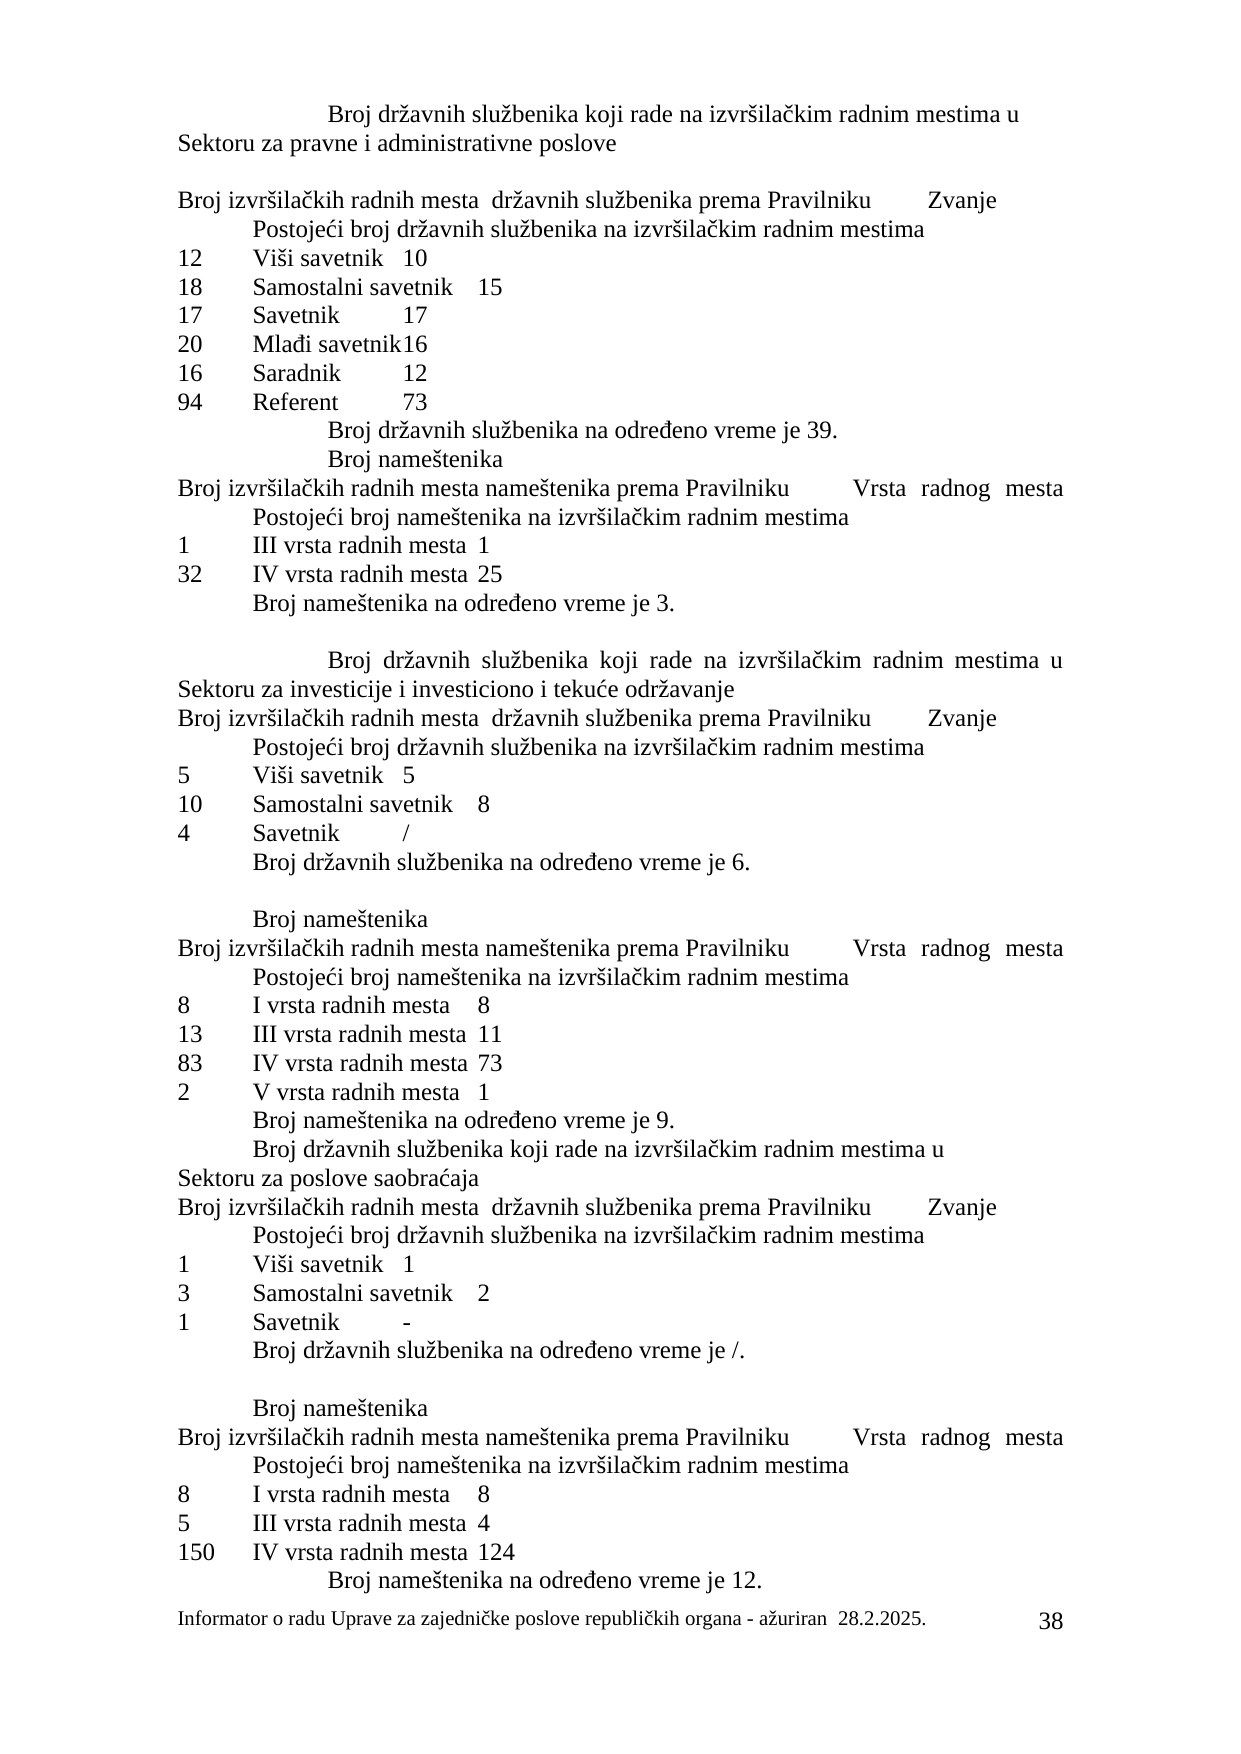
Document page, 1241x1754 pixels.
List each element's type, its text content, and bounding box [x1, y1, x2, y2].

subtitle Broj državnih službenika koji rade na izvršilačkim radnim mestima u [177, 1134, 1063, 1163]
subtitle Broj državnih službenika koji rade na izvršilačkim radnim mestima u Sektoru za investicije i investiciono i tekuće održavanje [177, 645, 1063, 703]
subtitle 17 Savetnik 17 [177, 300, 1063, 329]
subtitle Sektoru za pravne i administrativne poslove [177, 128, 1063, 157]
subtitle Broj nameštenika na određeno vreme je 9. [177, 1105, 1063, 1134]
subtitle Broj izvršilačkih radnih mesta državnih službenika prema Pravilniku Zvanje Postojeći broj državnih službenika na izvršilačkim radnim mestima [177, 703, 1063, 760]
subtitle 18 Samostalni savetnik 15 [177, 272, 1063, 300]
subtitle Broj nameštenika na određeno vreme je 12. [177, 1565, 1063, 1594]
subtitle 20 Mlađi savetnik 16 [177, 329, 1063, 358]
subtitle 12 Viši savetnik 10 [177, 243, 1063, 272]
subtitle 94 Referent 73 [177, 387, 1063, 415]
subtitle 3 Samostalni savetnik 2 [177, 1278, 1063, 1307]
subtitle 4 Savetnik / [177, 818, 1063, 847]
subtitle 10 Samostalni savetnik 8 [177, 789, 1063, 818]
subtitle Broj izvršilačkih radnih mesta nameštenika prema Pravilniku Vrsta radnog mesta Postojeći broj nameštenika na izvršilačkim radnim mestima [177, 473, 1063, 530]
subtitle 5 III vrsta radnih mesta 4 [177, 1508, 1063, 1537]
subtitle 1 Savetnik - [177, 1307, 1063, 1335]
subtitle 2 V vrsta radnih mesta 1 [177, 1077, 1063, 1105]
subtitle Broj izvršilačkih radnih mesta nameštenika prema Pravilniku Vrsta radnog mesta Postojeći broj nameštenika na izvršilačkim radnim mestima [177, 1422, 1063, 1479]
subtitle 150 IV vrsta radnih mesta 124 [177, 1537, 1063, 1565]
subtitle Broj izvršilačkih radnih mesta državnih službenika prema Pravilniku Zvanje Postojeći broj državnih službenika na izvršilačkim radnim mestima [177, 185, 1063, 243]
subtitle 16 Saradnik 12 [177, 358, 1063, 387]
subtitle Broj državnih službenika na određeno vreme je 6. [177, 847, 1063, 875]
subtitle 1 III vrsta radnih mesta 1 [177, 530, 1063, 559]
subtitle Sektoru za poslove saobraćaja [177, 1163, 1063, 1192]
subtitle 83 IV vrsta radnih mesta 73 [177, 1048, 1063, 1077]
subtitle Broj nameštenika [177, 444, 1063, 473]
subtitle Broj državnih službenika na određeno vreme je /. [177, 1335, 1063, 1364]
subtitle Broj izvršilačkih radnih mesta nameštenika prema Pravilniku Vrsta radnog mesta Postojeći broj nameštenika na izvršilačkim radnim mestima [177, 933, 1063, 990]
subtitle Broj izvršilačkih radnih mesta državnih službenika prema Pravilniku Zvanje Postojeći broj državnih službenika na izvršilačkim radnim mestima [177, 1192, 1063, 1249]
subtitle 32 IV vrsta radnih mesta 25 [177, 559, 1063, 588]
subtitle Broj nameštenika [177, 904, 1063, 933]
subtitle 1 Viši savetnik 1 [177, 1249, 1063, 1278]
subtitle Broj nameštenika [177, 1393, 1063, 1422]
subtitle 8 I vrsta radnih mesta 8 [177, 990, 1063, 1019]
subtitle 5 Viši savetnik 5 [177, 760, 1063, 789]
subtitle 8 I vrsta radnih mesta 8 [177, 1479, 1063, 1508]
subtitle Broj državnih službenika na određeno vreme je 39. [177, 415, 1063, 444]
subtitle 13 III vrsta radnih mesta 11 [177, 1019, 1063, 1048]
subtitle Broj državnih službenika koji rade na izvršilačkim radnim mestima u [177, 99, 1063, 128]
subtitle Broj nameštenika na određeno vreme je 3. [177, 588, 1063, 617]
